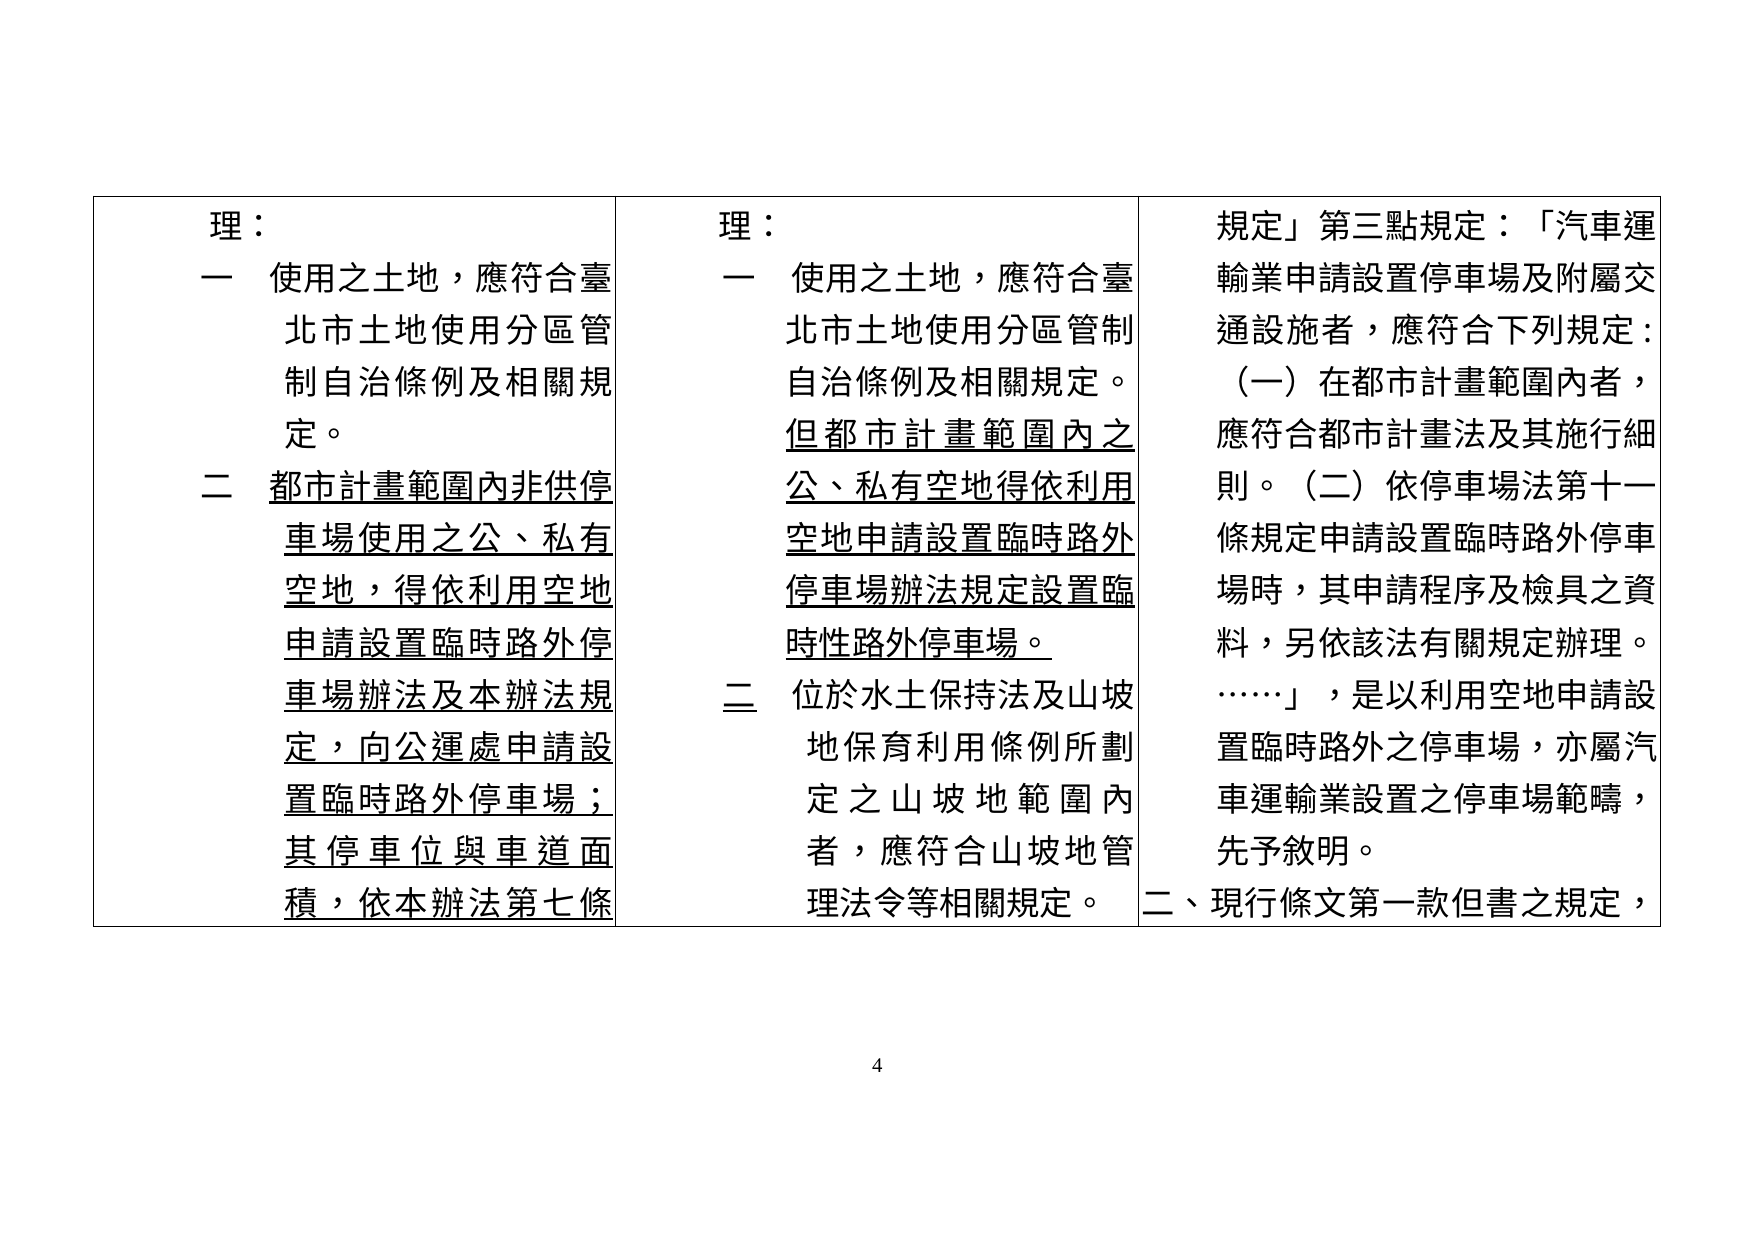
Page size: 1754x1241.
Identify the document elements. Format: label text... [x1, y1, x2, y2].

table_cell 理： 一 使用之土地，應符合臺北市土地使用分區管制自治條例及相關規定。但都市計畫範圍內之公、私有空地得依利用空地申請設置臨時路外停車場辦法規定設置臨時性路外停車場。 二 位於水土保持法及山坡地保育利用條例所劃定之山坡地範圍內者，應符合山坡地管理法令等相關規定。 [616, 197, 1138, 926]
table_cell 理： 一 使用之土地，應符合臺北市土地使用分區管制自治條例及相關規定。 二 都市計畫範圍內非供停車場使用之公、私有空地，得依利用空地申請設置臨時路外停車場辦法及本辦法規定，向公運處申請設置臨時路外停車場；其停車位與車道面積，依本辦法第七條 [94, 197, 615, 926]
table_cell 規定」第三點規定：「汽車運輸業申請設置停車場及附屬交通設施者，應符合下列規定:（一）在都市計畫範圍內者，應符合都市計畫法及其施行細則。（二）依停車場法第十一條規定申請設置臨時路外停車場時，其申請程序及檢具之資料，另依該法有關規定辦理。……」，是以利用空地申請設置臨時路外之停車場，亦屬汽車運輸業設置之停車場範疇，先予敘明。 二、現行條文第一款但書之規定， [1139, 197, 1660, 926]
